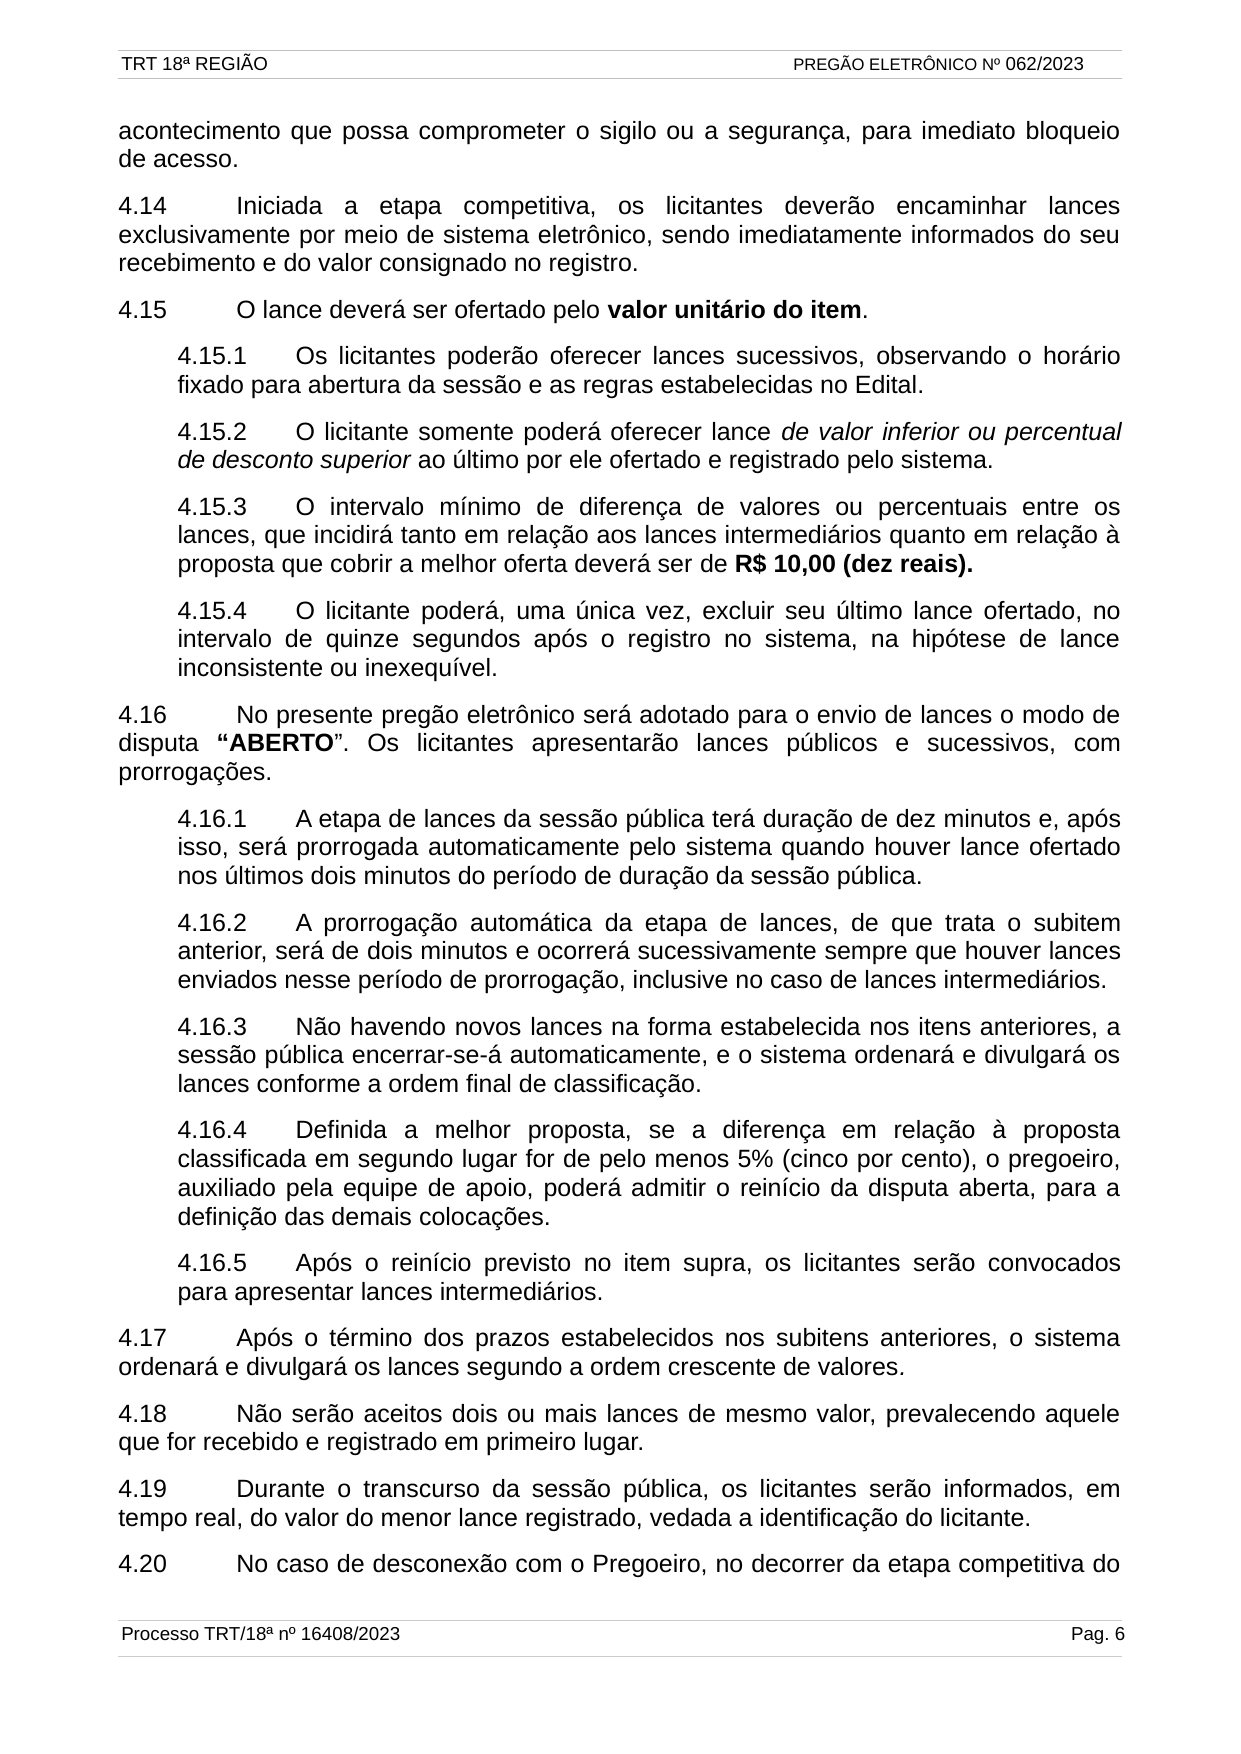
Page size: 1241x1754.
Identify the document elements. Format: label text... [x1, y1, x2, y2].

text 4.16.1 A etapa de lances da sessão pública terá duração de dez minutos e, após isso, será prorrogada automaticamente pelo sistema quando houver lance ofertado nos últimos dois minutos do período de duração da sessão pública. [177, 803, 1122, 890]
text 4.15.4 O licitante poderá, uma única vez, excluir seu último lance ofertado, no intervalo de quinze segundos após o registro no sistema, na hipótese de lance inconsistente ou inexequível. [177, 596, 1122, 682]
text 4.15.1 Os licitantes poderão oferecer lances sucessivos, observando o horário fixado para abertura da sessão e as regras estabelecidas no Edital. [177, 341, 1122, 399]
text 4.16.2 A prorrogação automática da etapa de lances, de que trata o subitem anterior, será de dois minutos e ocorrerá sucessivamente sempre que houver lances enviados nesse período de prorrogação, inclusive no caso de lances intermediários. [177, 907, 1122, 994]
text 4.18 Não serão aceitos dois ou mais lances de mesmo valor, prevalecendo aquele que for recebido e registrado em primeiro lugar. [118, 1398, 1122, 1456]
text 4.16 No presente pregão eletrônico será adotado para o envio de lances o modo de disputa “ABERTO”. Os licitantes apresentarão lances públicos e sucessivos, com prorrogações. [118, 699, 1122, 786]
text 4.16.4 Definida a melhor proposta, se a diferença em relação à proposta classificada em segundo lugar for de pelo menos 5% (cinco por cento), o pregoeiro, auxiliado pela equipe de apoio, poderá admitir o reinício da disputa aberta, para a definição das demais colocações. [177, 1115, 1122, 1230]
text 4.15.3 O intervalo mínimo de diferença de valores ou percentuais entre os lances, que incidirá tanto em relação aos lances intermediários quanto em relação à proposta que cobrir a melhor oferta deverá ser de R$ 10,00 (dez reais). [177, 492, 1122, 578]
text 4.20 No caso de desconexão com o Pregoeiro, no decorrer da etapa competitiva do [118, 1549, 1122, 1578]
text 4.15.2 O licitante somente poderá oferecer lance de valor inferior ou percentual de desconto superior ao último por ele ofertado e registrado pelo sistema. [177, 416, 1122, 474]
text 4.16.3 Não havendo novos lances na forma estabelecida nos itens anteriores, a sessão pública encerrar-se-á automaticamente, e o sistema ordenará e divulgará os lances conforme a ordem final de classificação. [177, 1011, 1122, 1098]
text 4.17 Após o término dos prazos estabelecidos nos subitens anteriores, o sistema ordenará e divulgará os lances segundo a ordem crescente de valores. [118, 1323, 1122, 1381]
text 4.19 Durante o transcurso da sessão pública, os licitantes serão informados, em tempo real, do valor do menor lance registrado, vedada a identificação do licitante. [118, 1474, 1122, 1531]
text 4.15 O lance deverá ser ofertado pelo valor unitário do item. [118, 295, 1122, 323]
text 4.16.5 Após o reinício previsto no item supra, os licitantes serão convocados para apresentar lances intermediários. [177, 1248, 1122, 1306]
text 4.14 Iniciada a etapa competitiva, os licitantes deverão encaminhar lances exclusivamente por meio de sistema eletrônico, sendo imediatamente informados do seu recebimento e do valor consignado no registro. [118, 191, 1122, 277]
text acontecimento que possa comprometer o sigilo ou a segurança, para imediato bloqueio de acesso. [118, 116, 1122, 173]
